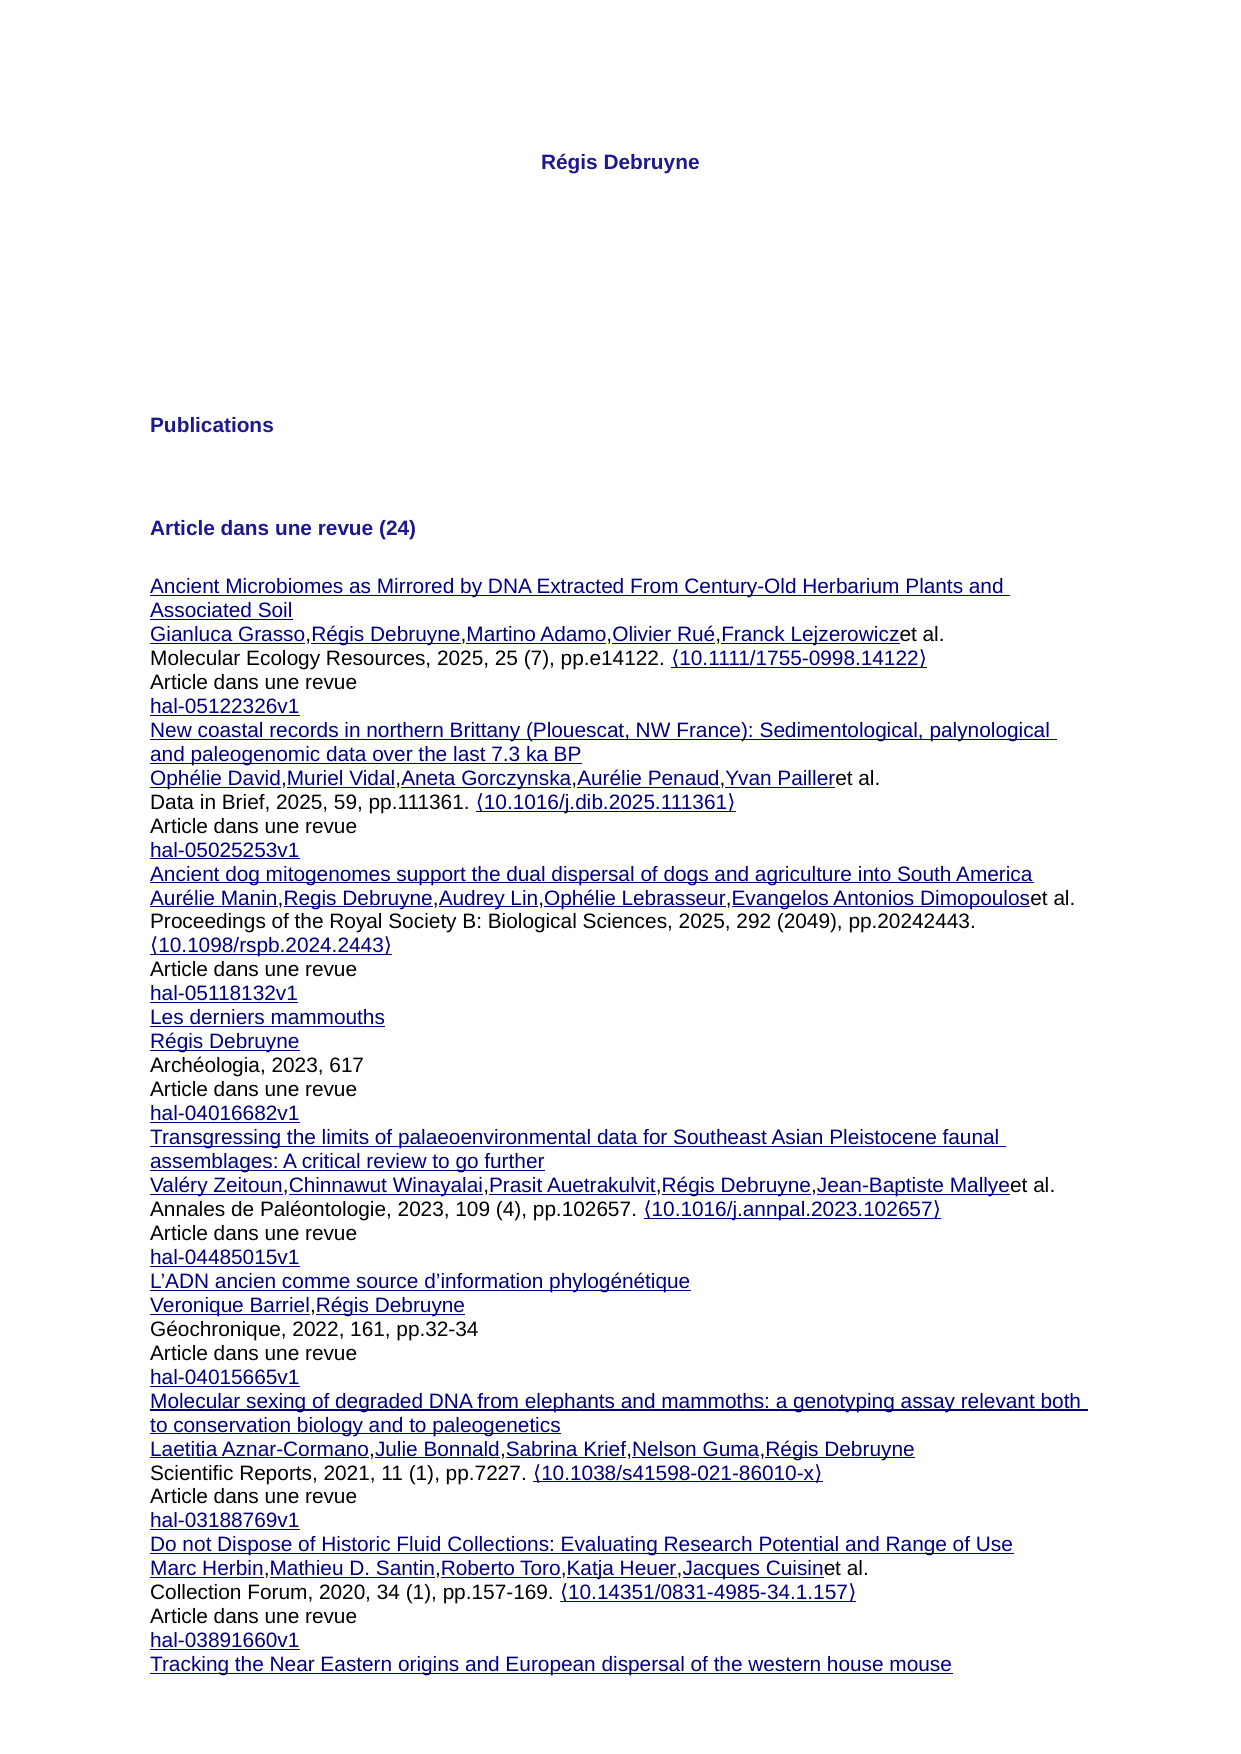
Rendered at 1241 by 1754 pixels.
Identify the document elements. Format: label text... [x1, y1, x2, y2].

table_cell Les derniers mammouths Régis Debruyne Archéologia, 2023, 617 Article dans une revue hal-04016682v1 [150, 1005, 1090, 1125]
subtitle Publications [150, 412, 1090, 436]
table_cell Molecular sexing of degraded DNA from elephants and mammoths: a genotyping assay relevant both to conservation biology and to paleogenetics Laetitia Aznar-Cormano,Julie Bonnald,Sabrina Krief,Nelson Guma,Régis Debruyne Scientific Reports, 2021, 11 (1), pp.7227. ⟨10.1038/s41598-021-86010-x⟩ Article dans une revue hal-03188769v1 [150, 1389, 1090, 1532]
table_cell Tracking the Near Eastern origins and European dispersal of the western house mouse [150, 1652, 1090, 1676]
subtitle Article dans une revue (24) [150, 516, 1090, 539]
table_cell Do not Dispose of Historic Fluid Collections: Evaluating Research Potential and Range of Use Marc Herbin,Mathieu D. Santin,Roberto Toro,Katja Heuer,Jacques Cuisinet al. Collection Forum, 2020, 34 (1), pp.157-169. ⟨10.14351/0831-4985-34.1.157⟩ Article dans une revue hal-03891660v1 [150, 1532, 1090, 1652]
table_header Ancient Microbiomes as Mirrored by DNA Extracted From Century‐Old Herbarium Plants and Associated Soil Gianluca Grasso,Régis Debruyne,Martino Adamo,Olivier Rué,Franck Lejzerowiczet al. Molecular Ecology Resources, 2025, 25 (7), pp.e14122. ⟨10.1111/1755-0998.14122⟩ Article dans une revue hal-05122326v1 [150, 574, 1090, 718]
subtitle Régis Debruyne [150, 150, 1090, 174]
table_cell Ancient dog mitogenomes support the dual dispersal of dogs and agriculture into South America Aurélie Manin,Regis Debruyne,Audrey Lin,Ophélie Lebrasseur,Evangelos Antonios Dimopouloset al. Proceedings of the Royal Society B: Biological Sciences, 2025, 292 (2049), pp.20242443. ⟨10.1098/rspb.2024.2443⟩ Article dans une revue hal-05118132v1 [150, 861, 1090, 1005]
table_cell Transgressing the limits of palaeoenvironmental data for Southeast Asian Pleistocene faunal assemblages: A critical review to go further Valéry Zeitoun,Chinnawut Winayalai,Prasit Auetrakulvit,Régis Debruyne,Jean-Baptiste Mallyeet al. Annales de Paléontologie, 2023, 109 (4), pp.102657. ⟨10.1016/j.annpal.2023.102657⟩ Article dans une revue hal-04485015v1 [150, 1125, 1090, 1269]
table_cell L’ADN ancien comme source d’information phylogénétique Veronique Barriel,Régis Debruyne Géochronique, 2022, 161, pp.32-34 Article dans une revue hal-04015665v1 [150, 1269, 1090, 1388]
table_cell New coastal records in northern Brittany (Plouescat, NW France): Sedimentological, palynological and paleogenomic data over the last 7.3 ka BP Ophélie David,Muriel Vidal,Aneta Gorczynska,Aurélie Penaud,Yvan Pailleret al. Data in Brief, 2025, 59, pp.111361. ⟨10.1016/j.dib.2025.111361⟩ Article dans une revue hal-05025253v1 [150, 718, 1090, 861]
